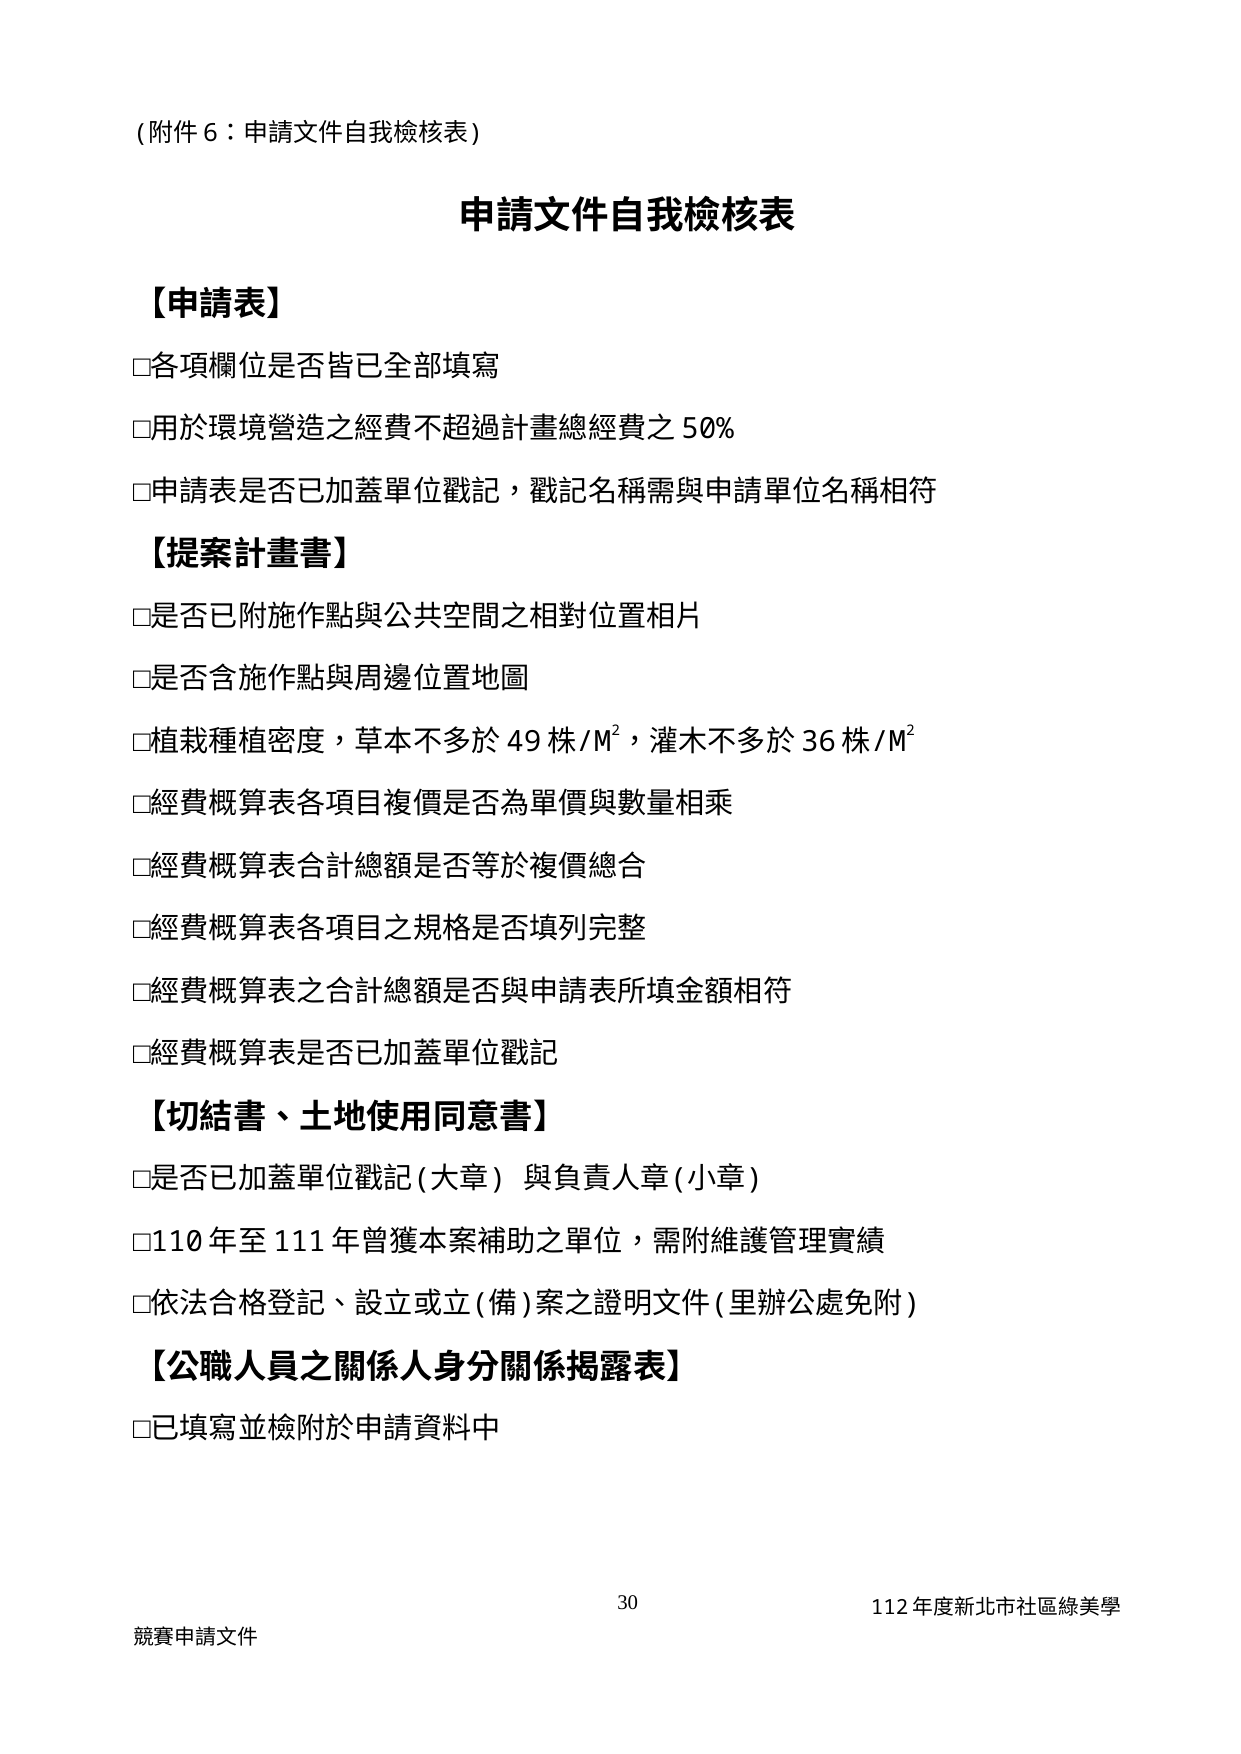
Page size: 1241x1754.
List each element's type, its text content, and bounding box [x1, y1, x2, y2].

text □經費概算表合計總額是否等於複價總合 [133, 822, 1122, 884]
text (附件6：申請文件自我檢核表) [133, 89, 1122, 152]
text □110年至111年曾獲本案補助之單位，需附維護管理實績 [133, 1197, 1122, 1259]
text □申請表是否已加蓋單位戳記，戳記名稱需與申請單位名稱相符 [133, 447, 1122, 509]
text 【申請表】 [133, 259, 1122, 322]
text □經費概算表各項目複價是否為單價與數量相乘 [133, 759, 1122, 822]
text □經費概算表是否已加蓋單位戳記 [133, 1009, 1122, 1072]
text □已填寫並檢附於申請資料中 [133, 1384, 1122, 1447]
text 【公職人員之關係人身分關係揭露表】 [133, 1322, 1122, 1384]
text 申請文件自我檢核表 [133, 170, 1122, 232]
text □經費概算表各項目之規格是否填列完整 [133, 884, 1122, 947]
text □依法合格登記、設立或立(備)案之證明文件(里辦公處免附) [133, 1259, 1122, 1322]
text □各項欄位是否皆已全部填寫 [133, 322, 1122, 384]
text 【提案計畫書】 [133, 509, 1122, 572]
text □是否含施作點與周邊位置地圖 [133, 634, 1122, 697]
text □是否已加蓋單位戳記(大章) 與負責人章(小章) [133, 1134, 1122, 1197]
text □用於環境營造之經費不超過計畫總經費之50% [133, 384, 1122, 447]
text □植栽種植密度，草本不多於49株/M2，灌木不多於36株/M2 [133, 697, 1122, 759]
text □經費概算表之合計總額是否與申請表所填金額相符 [133, 947, 1122, 1009]
text 【切結書、土地使用同意書】 [133, 1072, 1122, 1134]
text □是否已附施作點與公共空間之相對位置相片 [133, 572, 1122, 634]
